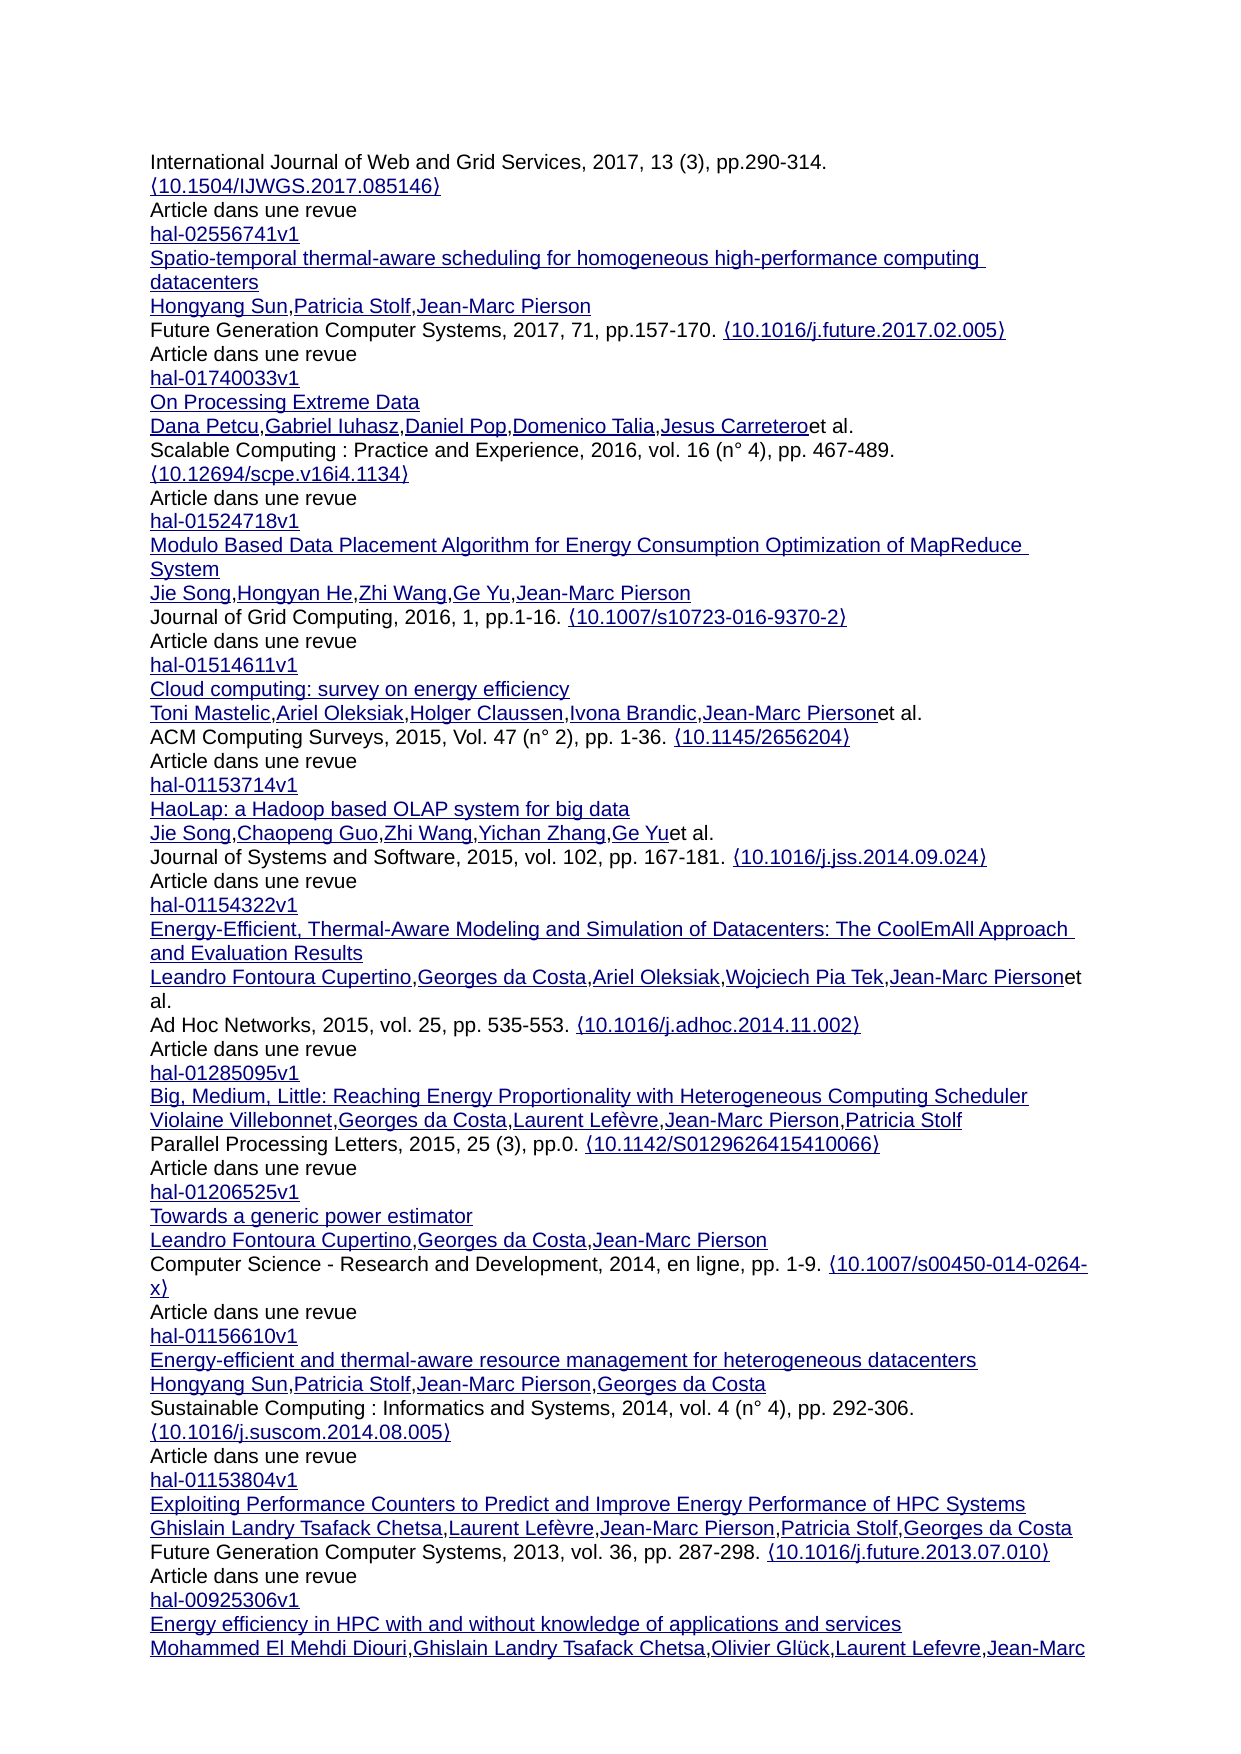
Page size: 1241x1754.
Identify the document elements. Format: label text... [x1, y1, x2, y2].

table_cell Spatio-temporal thermal-aware scheduling for homogeneous high-performance computing datacenters Hongyang Sun,Patricia Stolf,Jean-Marc Pierson Future Generation Computer Systems, 2017, 71, pp.157-170. ⟨10.1016/j.future.2017.02.005⟩ Article dans une revue hal-01740033v1 [150, 246, 1090, 389]
table_cell Big, Medium, Little: Reaching Energy Proportionality with Heterogeneous Computing Scheduler Violaine Villebonnet,Georges da Costa,Laurent Lefèvre,Jean-Marc Pierson,Patricia Stolf Parallel Processing Letters, 2015, 25 (3), pp.0. ⟨10.1142/S0129626415410066⟩ Article dans une revue hal-01206525v1 [150, 1084, 1090, 1204]
table_cell Modulo Based Data Placement Algorithm for Energy Consumption Optimization of MapReduce System Jie Song,Hongyan He,Zhi Wang,Ge Yu,Jean-Marc Pierson Journal of Grid Computing, 2016, 1, pp.1-16. ⟨10.1007/s10723-016-9370-2⟩ Article dans une revue hal-01514611v1 [150, 533, 1090, 677]
table_cell On Processing Extreme Data Dana Petcu,Gabriel Iuhasz,Daniel Pop,Domenico Talia,Jesus Carreteroet al. Scalable Computing : Practice and Experience, 2016, vol. 16 (n° 4), pp. 467-489. ⟨10.12694/scpe.v16i4.1134⟩ Article dans une revue hal-01524718v1 [150, 390, 1090, 533]
table_cell Energy efficiency in HPC with and without knowledge of applications and services Mohammed El Mehdi Diouri,Ghislain Landry Tsafack Chetsa,Olivier Glück,Laurent Lefevre,Jean-Marc [150, 1611, 1090, 1659]
table_cell Energy-efficient and thermal-aware resource management for heterogeneous datacenters Hongyang Sun,Patricia Stolf,Jean-Marc Pierson,Georges da Costa Sustainable Computing : Informatics and Systems, 2014, vol. 4 (n° 4), pp. 292-306. ⟨10.1016/j.suscom.2014.08.005⟩ Article dans une revue hal-01153804v1 [150, 1348, 1090, 1492]
table_cell International Journal of Web and Grid Services, 2017, 13 (3), pp.290-314. ⟨10.1504/IJWGS.2017.085146⟩ Article dans une revue hal-02556741v1 [150, 150, 1090, 246]
table_cell Energy-Efficient, Thermal-Aware Modeling and Simulation of Datacenters: The CoolEmAll Approach and Evaluation Results Leandro Fontoura Cupertino,Georges da Costa,Ariel Oleksiak,Wojciech Pia Tek,Jean-Marc Piersonet al. Ad Hoc Networks, 2015, vol. 25, pp. 535-553. ⟨10.1016/j.adhoc.2014.11.002⟩ Article dans une revue hal-01285095v1 [150, 917, 1090, 1084]
table_cell HaoLap: a Hadoop based OLAP system for big data Jie Song,Chaopeng Guo,Zhi Wang,Yichan Zhang,Ge Yuet al. Journal of Systems and Software, 2015, vol. 102, pp. 167-181. ⟨10.1016/j.jss.2014.09.024⟩ Article dans une revue hal-01154322v1 [150, 797, 1090, 917]
table_cell Exploiting Performance Counters to Predict and Improve Energy Performance of HPC Systems Ghislain Landry Tsafack Chetsa,Laurent Lefèvre,Jean-Marc Pierson,Patricia Stolf,Georges da Costa Future Generation Computer Systems, 2013, vol. 36, pp. 287-298. ⟨10.1016/j.future.2013.07.010⟩ Article dans une revue hal-00925306v1 [150, 1492, 1090, 1611]
table_cell Cloud computing: survey on energy efficiency Toni Mastelic,Ariel Oleksiak,Holger Claussen,Ivona Brandic,Jean-Marc Piersonet al. ACM Computing Surveys, 2015, Vol. 47 (n° 2), pp. 1-36. ⟨10.1145/2656204⟩ Article dans une revue hal-01153714v1 [150, 677, 1090, 797]
table_cell Towards a generic power estimator Leandro Fontoura Cupertino,Georges da Costa,Jean-Marc Pierson Computer Science - Research and Development, 2014, en ligne, pp. 1-9. ⟨10.1007/s00450-014-0264-x⟩ Article dans une revue hal-01156610v1 [150, 1204, 1090, 1348]
